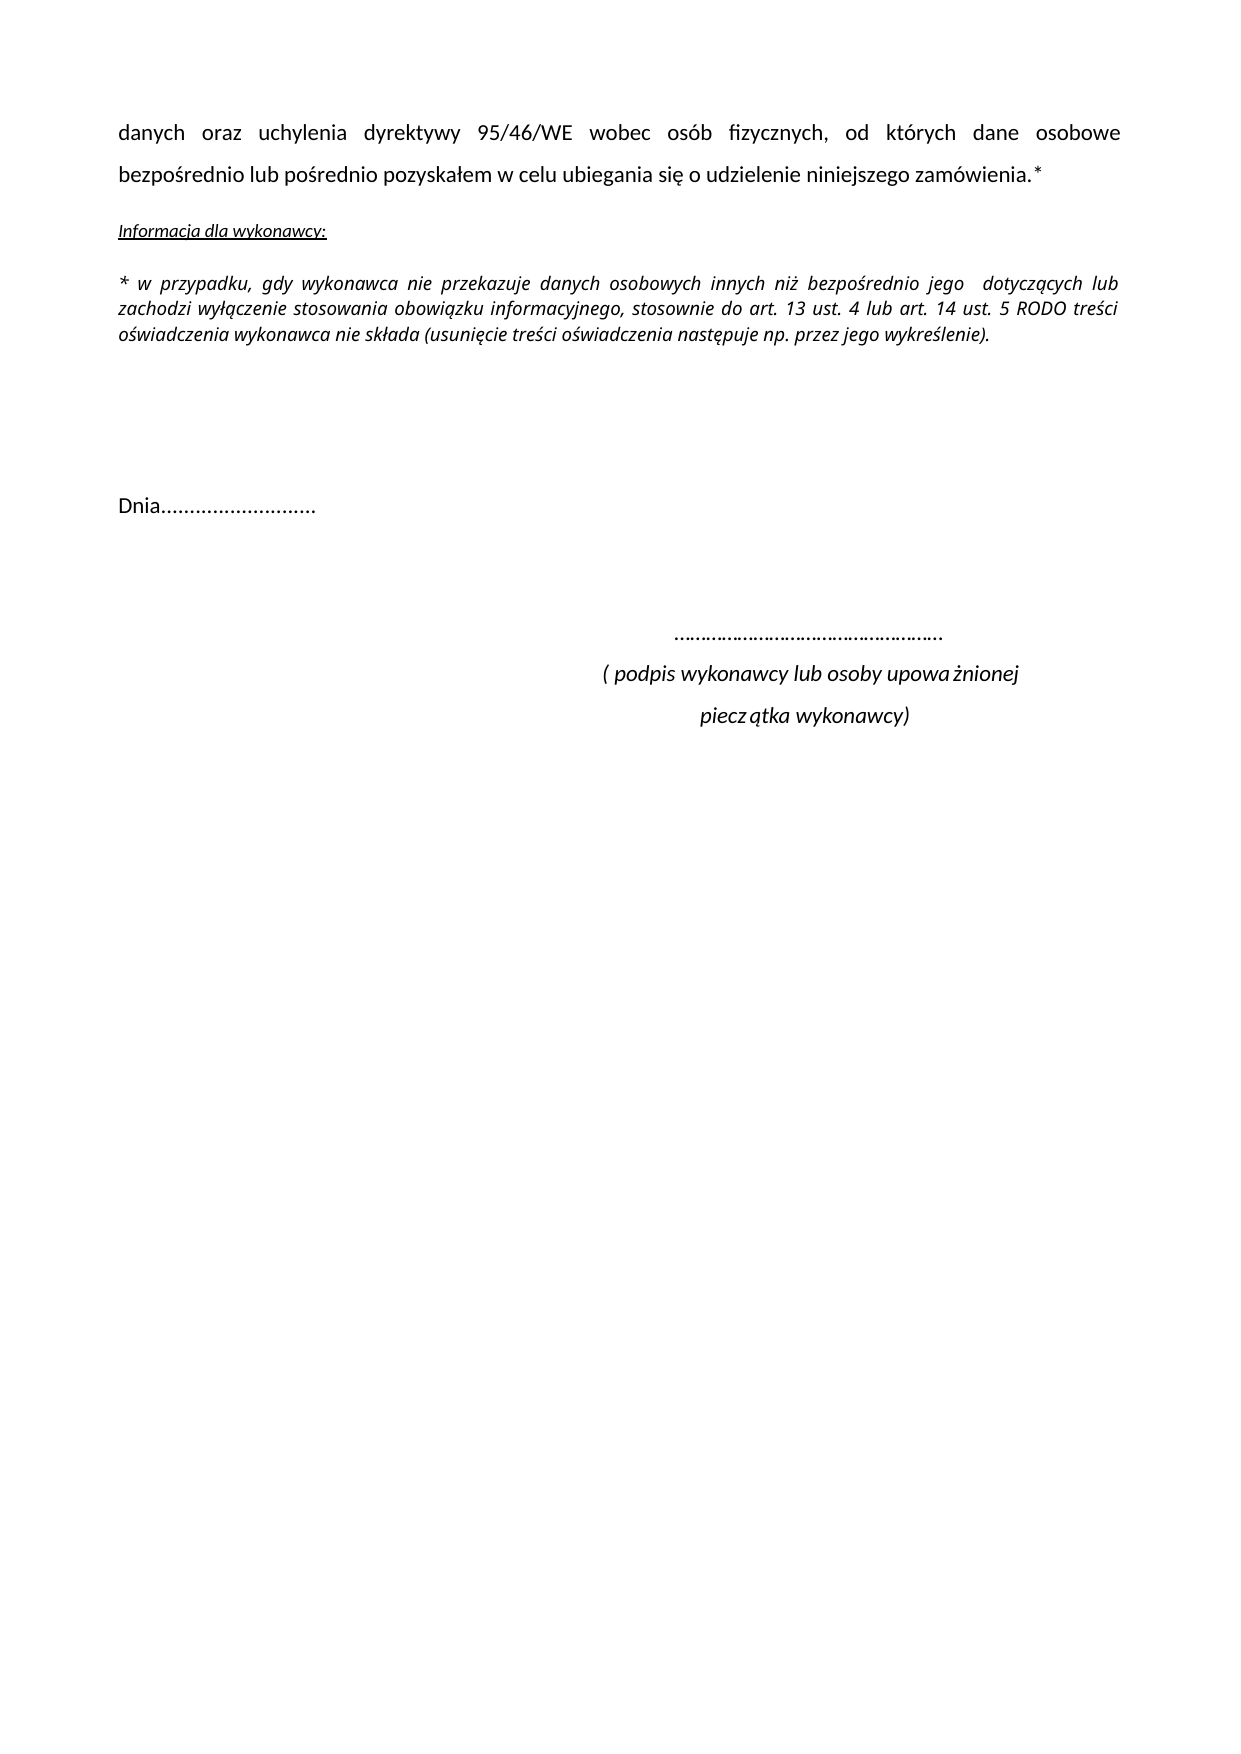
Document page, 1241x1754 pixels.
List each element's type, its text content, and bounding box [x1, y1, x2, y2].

text …………………………………………… [118, 618, 1122, 646]
text Informacja dla wykonawcy: [118, 219, 1122, 242]
text danych oraz uchylenia dyrektywy 95/46/WE wobec osób fizycznych, od których dane osobowe bezpośrednio lub pośrednio pozyskałem w celu ubiegania się o udzielenie niniejszego zamówienia.* [118, 118, 1122, 188]
text * w przypadku, gdy wykonawca nie przekazuje danych osobowych innych niż bezpośrednio jego dotyczących lub zachodzi wyłączenie stosowania obowiązku informacyjnego, stosownie do art. 13 ust. 4 lub art. 14 ust. 5 RODO treści oświadczenia wykonawca nie składa (usunięcie treści oświadczenia następuje np. przez jego wykreślenie). [118, 270, 1122, 346]
text Dnia........................... [118, 492, 1122, 520]
text ( podpis wykonawcy lub osoby upoważnionej [118, 659, 1122, 688]
text pieczątka wykonawcy) [118, 702, 1122, 729]
